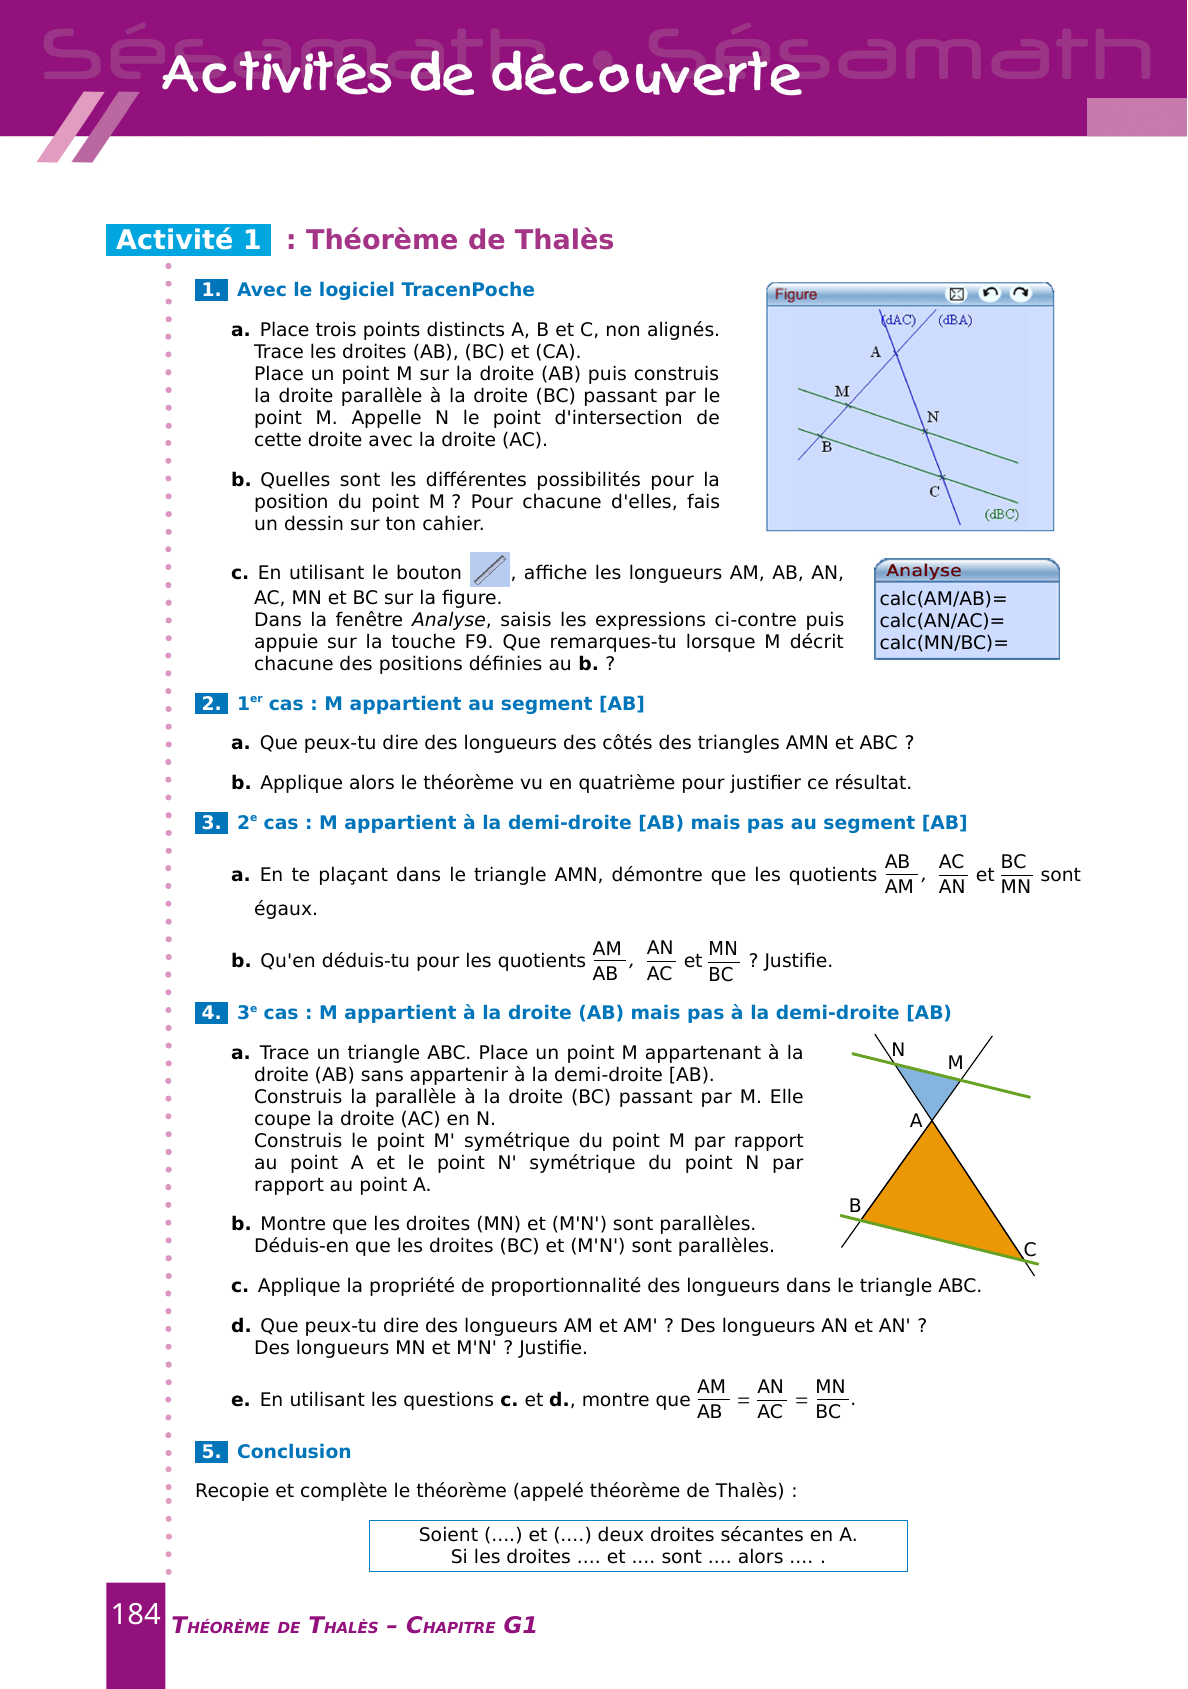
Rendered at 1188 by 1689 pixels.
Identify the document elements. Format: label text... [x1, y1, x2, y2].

list Applique alors le théorème vu en quatrième pour justifier ce résultat. [224, 772, 1081, 794]
picture [765, 280, 1056, 532]
list Qu'en déduis-tu pour les quotientset? Justifie. [224, 938, 1081, 984]
list Applique la propriété de proportionnalité des longueurs dans le triangle ABC. [224, 1275, 1081, 1297]
list 1er cas : M appartient au segment [AB] [228, 693, 1081, 714]
list : Théorème de Thalès [271, 224, 1081, 256]
list Place trois points distincts A, B et C, non alignés. Trace les droites (AB), (BC) et (CA). Place un point M sur la droite (AB) puis construis la droite parallèle à la droite (BC) passant par le point M. Appelle N le point d'intersection de cette droite avec la droite (AC). [224, 319, 721, 451]
list Avec le logiciel TracenPoche [228, 279, 1081, 301]
list Dans la fenêtre Analyse, saisis les expressions ci‑contre puis appuie sur la touche F9. Que remarques-tu lorsque M décrit chacune des positions définies au b. ? [224, 609, 844, 675]
picture [0, 0, 1187, 163]
list 2e cas : M appartient à la demi-droite [AB) mais pas au segment [AB] [228, 812, 1081, 834]
list 3e cas : M appartient à la droite (AB) mais pas à la demi-droite [AB) [228, 1002, 1081, 1024]
list En te plaçant dans le triangle AMN, démontre que les quotientsetsont égaux. [224, 851, 1081, 920]
list Montre que les droites (MN) et (M'N') sont parallèles. Déduis‑en que les droites (BC) et (M'N') sont parallèles. [224, 1213, 804, 1257]
list En utilisant le bouton , affiche les longueurs AM, AB, AN, AC, MN et BC sur la figure. [224, 552, 844, 609]
list Que peux‑tu dire des longueurs des côtés des triangles AMN et ABC ? [224, 732, 1081, 754]
list Trace un triangle ABC. Place un point M appartenant à la droite (AB) sans appartenir à la demi‑droite [AB). Construis la parallèle à la droite (BC) passant par M. Elle coupe la droite (AC) en N. Construis le point M' symétrique du point M par rapport au point A et le point N' symétrique du point N par rapport au point A. [224, 1042, 804, 1196]
list Quelles sont les différentes possibilités pour la position du point M ? Pour chacune d'elles, fais un dessin sur ton cahier. [224, 468, 721, 534]
list Recopie et complète le théorème (appelé théorème de Thalès) : [195, 1480, 1081, 1502]
list Soient (....) et (....) deux droites sécantes en A. Si les droites .... et .... sont .... alors .... . [370, 1521, 907, 1571]
picture [873, 558, 1060, 660]
list Conclusion [228, 1441, 1081, 1463]
list Que peux‑tu dire des longueurs AM et AM' ? Des longueurs AN et AN' ? Des longueurs MN et M'N' ? Justifie. [224, 1315, 1081, 1359]
list En utilisant les questions c. et d., montre que== [224, 1376, 1081, 1423]
